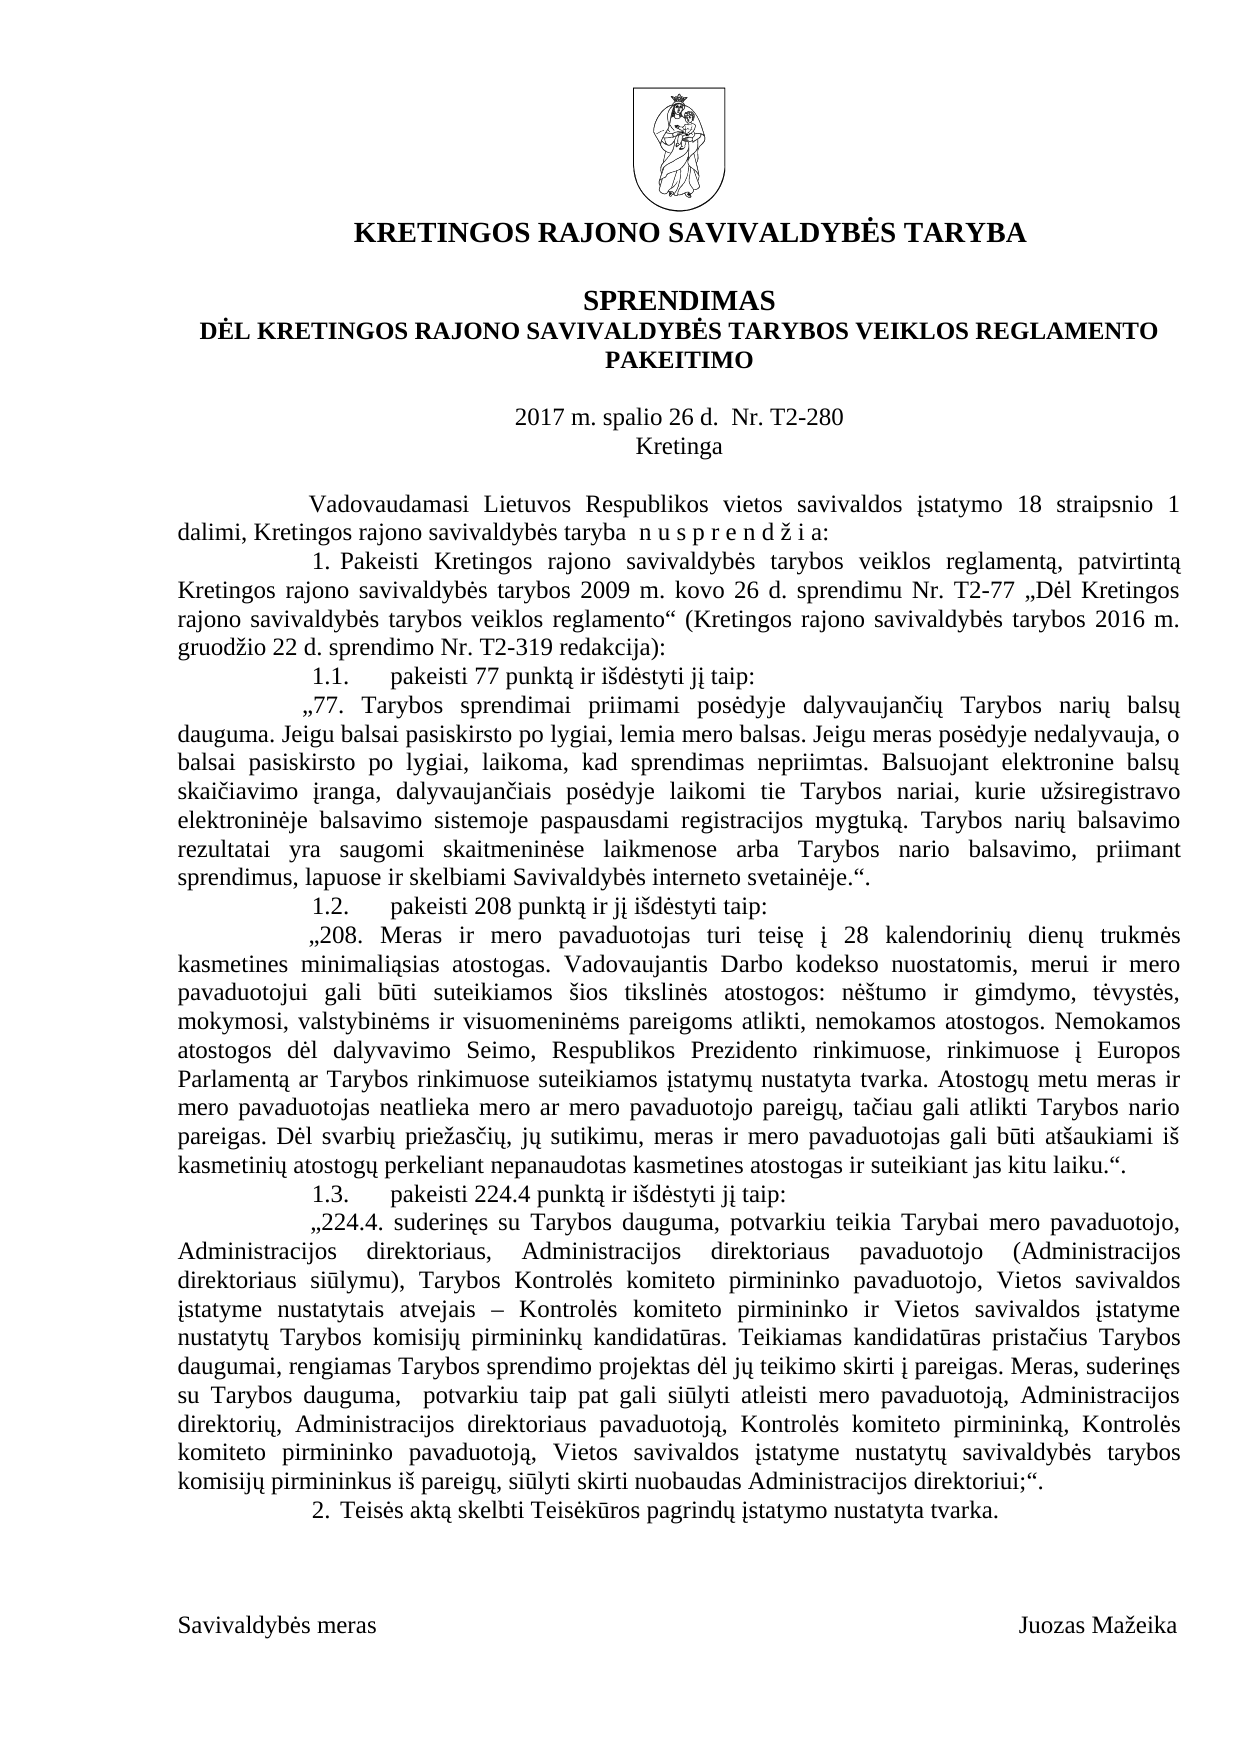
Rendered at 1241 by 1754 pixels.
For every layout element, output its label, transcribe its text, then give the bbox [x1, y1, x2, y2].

text 2017 m. spalio 26 d. Nr. T2-280 [177, 402, 1181, 431]
text 1.3. pakeisti 224.4 punktą ir išdėstyti jį taip: [312, 1179, 1181, 1207]
text Vadovaudamasi Lietuvos Respublikos vietos savivaldos įstatymo 18 straipsnio 1 dalimi, Kretingos rajono savivaldybės taryba n u s p r e n d ž i a: [177, 489, 1181, 546]
text Kretinga [177, 431, 1181, 460]
text KRETINGOS RAJONO SAVIVALDYBĖS taryba [177, 216, 1181, 249]
text 1. Pakeisti Kretingos rajono savivaldybės tarybos veiklos reglamentą, patvirtintą Kretingos rajono savivaldybės tarybos 2009 m. kovo 26 d. sprendimu Nr. T2-77 „Dėl Kretingos rajono savivaldybės tarybos veiklos reglamento“ (Kretingos rajono savivaldybės tarybos 2016 m. gruodžio 22 d. sprendimo Nr. T2-319 redakcija): [177, 546, 1181, 661]
text sprendimas [177, 283, 1181, 316]
text „77. Tarybos sprendimai priimami posėdyje dalyvaujančių Tarybos narių balsų dauguma. Jeigu balsai pasiskirsto po lygiai, lemia mero balsas. Jeigu meras posėdyje nedalyvauja, o balsai pasiskirsto po lygiai, laikoma, kad sprendimas nepriimtas. Balsuojant elektronine balsų skaičiavimo įranga, dalyvaujančiais posėdyje laikomi tie Tarybos nariai, kurie užsiregistravo elektroninėje balsavimo sistemoje paspausdami registracijos mygtuką. Tarybos narių balsavimo rezultatai yra saugomi skaitmeninėse laikmenose arba Tarybos nario balsavimo, priimant sprendimus, lapuose ir skelbiami Savivaldybės interneto svetainėje.“. [177, 690, 1181, 891]
text 1.2. pakeisti 208 punktą ir jį išdėstyti taip: [312, 891, 1181, 920]
text 1.1. pakeisti 77 punktą ir išdėstyti jį taip: [312, 661, 1181, 690]
text „224.4. suderinęs su Tarybos dauguma, potvarkiu teikia Tarybai mero pavaduotojo, Administracijos direktoriaus, Administracijos direktoriaus pavaduotojo (Administracijos direktoriaus siūlymu), Tarybos Kontrolės komiteto pirmininko pavaduotojo, Vietos savivaldos įstatyme nustatytais atvejais – Kontrolės komiteto pirmininko ir Vietos savivaldos įstatyme nustatytų Tarybos komisijų pirmininkų kandidatūras. Teikiamas kandidatūras pristačius Tarybos daugumai, rengiamas Tarybos sprendimo projektas dėl jų teikimo skirti į pareigas. Meras, suderinęs su Tarybos dauguma, potvarkiu taip pat gali siūlyti atleisti mero pavaduotoją, Administracijos direktorių, Administracijos direktoriaus pavaduotoją, Kontrolės komiteto pirmininką, Kontrolės komiteto pirmininko pavaduotoją, Vietos savivaldos įstatyme nustatytų savivaldybės tarybos komisijų pirmininkus iš pareigų, siūlyti skirti nuobaudas Administracijos direktoriui;“. [177, 1207, 1181, 1495]
text „208. Meras ir mero pavaduotojas turi teisę į 28 kalendorinių dienų trukmės kasmetines minimaliąsias atostogas. Vadovaujantis Darbo kodekso nuostatomis, merui ir mero pavaduotojui gali būti suteikiamos šios tikslinės atostogos: nėštumo ir gimdymo, tėvystės, mokymosi, valstybinėms ir visuomeninėms pareigoms atlikti, nemokamos atostogos. Nemokamos atostogos dėl dalyvavimo Seimo, Respublikos Prezidento rinkimuose, rinkimuose į Europos Parlamentą ar Tarybos rinkimuose suteikiamos įstatymų nustatyta tvarka. Atostogų metu meras ir mero pavaduotojas neatlieka mero ar mero pavaduotojo pareigų, tačiau gali atlikti Tarybos nario pareigas. Dėl svarbių priežasčių, jų sutikimu, meras ir mero pavaduotojas gali būti atšaukiami iš kasmetinių atostogų perkeliant nepanaudotas kasmetines atostogas ir suteikiant jas kitu laiku.“. [177, 920, 1181, 1179]
text DĖL KRETINGOS RAJONO SAVIVALDYBĖS TARYBOS VEIKLOS REGLAMENTO PAKEITIMO [177, 316, 1181, 374]
text Savivaldybės meras Juozas Mažeika [177, 1610, 1181, 1639]
text 2. Teisės aktą skelbti Teisėkūros pagrindų įstatymo nustatyta tvarka. [312, 1495, 1181, 1524]
